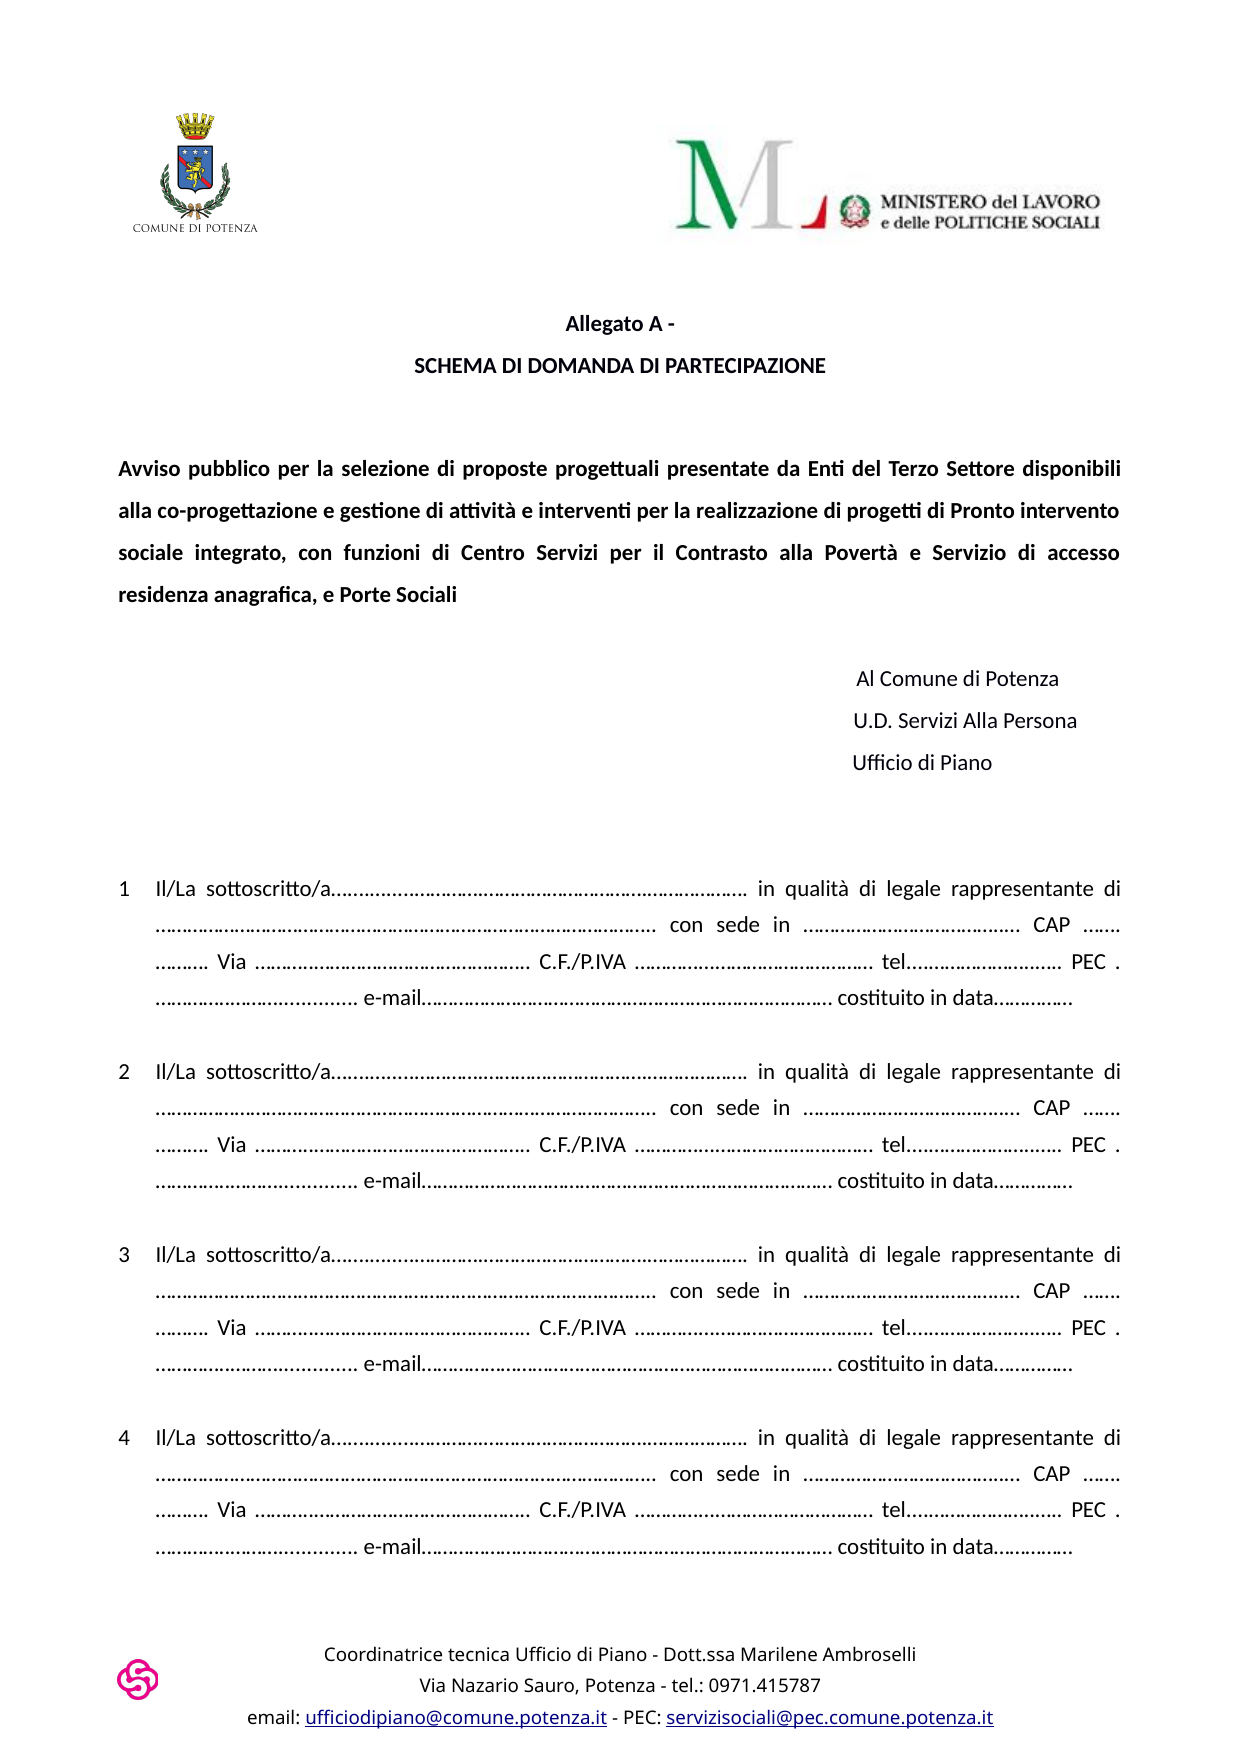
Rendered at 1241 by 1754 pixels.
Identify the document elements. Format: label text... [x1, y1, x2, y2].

list Il/La sottoscritto/a…....….....………….………………………….………………. in qualità di legale rappresentante di ………………………………………………………………………………….. con sede in ………………………………..… CAP …….………. Via ………..………………………………….. C.F./P.IVA …………...………………………… tel....………………..….. PEC .…………..……….............. e-mail…………………………………………………………………… costituito in data…………… [118, 874, 1122, 1011]
text U.D. Servizi Alla Persona [118, 706, 1122, 734]
list Il/La sottoscritto/a…....….....………….………………………….………………. in qualità di legale rappresentante di ………………………………………………………………………………….. con sede in ………………………………..… CAP …….………. Via ………..………………………………….. C.F./P.IVA …………...………………………… tel....………………..….. PEC .…………..……….............. e-mail…………………………………………………………………… costituito in data…………… [118, 1240, 1122, 1377]
text Avviso pubblico per la selezione di proposte progettuali presentate da Enti del Terzo Settore disponibili alla co-progettazione e gestione di attività e interventi per la realizzazione di progetti di Pronto intervento sociale integrato, con funzioni di Centro Servizi per il Contrasto alla Povertà e Servizio di accesso residenza anagrafica, e Porte Sociali [118, 454, 1122, 608]
text Allegato A - [118, 291, 1122, 337]
text SCHEMA DI DOMANDA DI PARTECIPAZIONE [118, 351, 1122, 379]
text Ufficio di Piano [118, 748, 1122, 776]
list Il/La sottoscritto/a…....….....………….………………………….………………. in qualità di legale rappresentante di ………………………………………………………………………………….. con sede in ………………………………..… CAP …….………. Via ………..………………………………….. C.F./P.IVA …………...………………………… tel....………………..….. PEC .…………..……….............. e-mail…………………………………………………………………… costituito in data…………… [118, 1423, 1122, 1560]
picture [657, 79, 1118, 295]
list Il/La sottoscritto/a…....….....………….………………………….………………. in qualità di legale rappresentante di ………………………………………………………………………………….. con sede in ………………………………..… CAP …….………. Via ………..………………………………….. C.F./P.IVA …………...………………………… tel....………………..….. PEC .…………..……….............. e-mail…………………………………………………………………… costituito in data…………… [118, 1057, 1122, 1194]
text Al Comune di Potenza [118, 664, 1122, 692]
picture [117, 1659, 158, 1700]
picture [121, 66, 270, 276]
